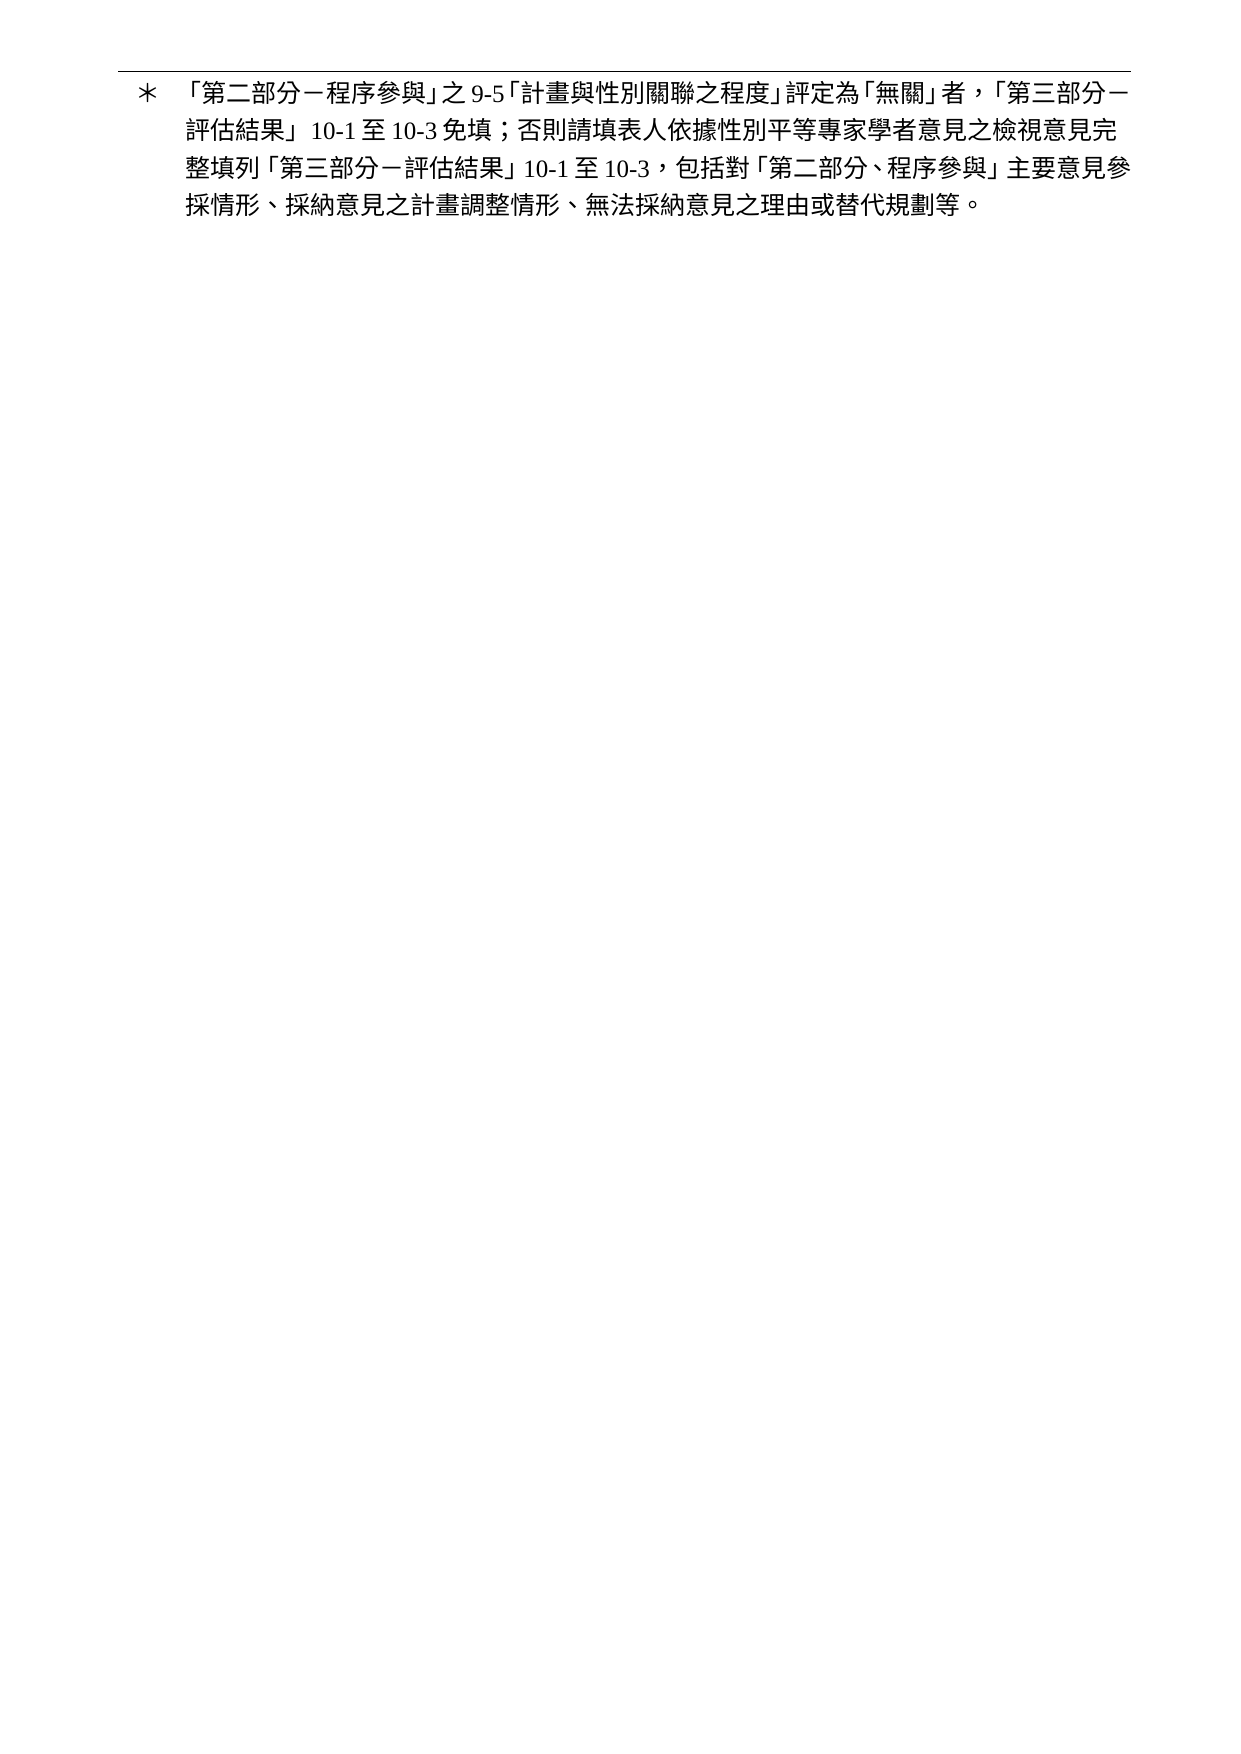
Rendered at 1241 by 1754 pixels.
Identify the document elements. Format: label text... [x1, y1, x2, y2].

table_cell ＊ 「第二部分－程序參與」之9-5「計畫與性別關聯之程度」評定為「無關」者，「第三部分－評估結果」10-1至10-3免填；否則請填表人依據性別平等專家學者意見之檢視意見完整填列「第三部分－評估結果」10-1至10-3，包括對「第二部分、程序參與」主要意見參採情形、採納意見之計畫調整情形、無法採納意見之理由或替代規劃等。 [118, 72, 1131, 222]
